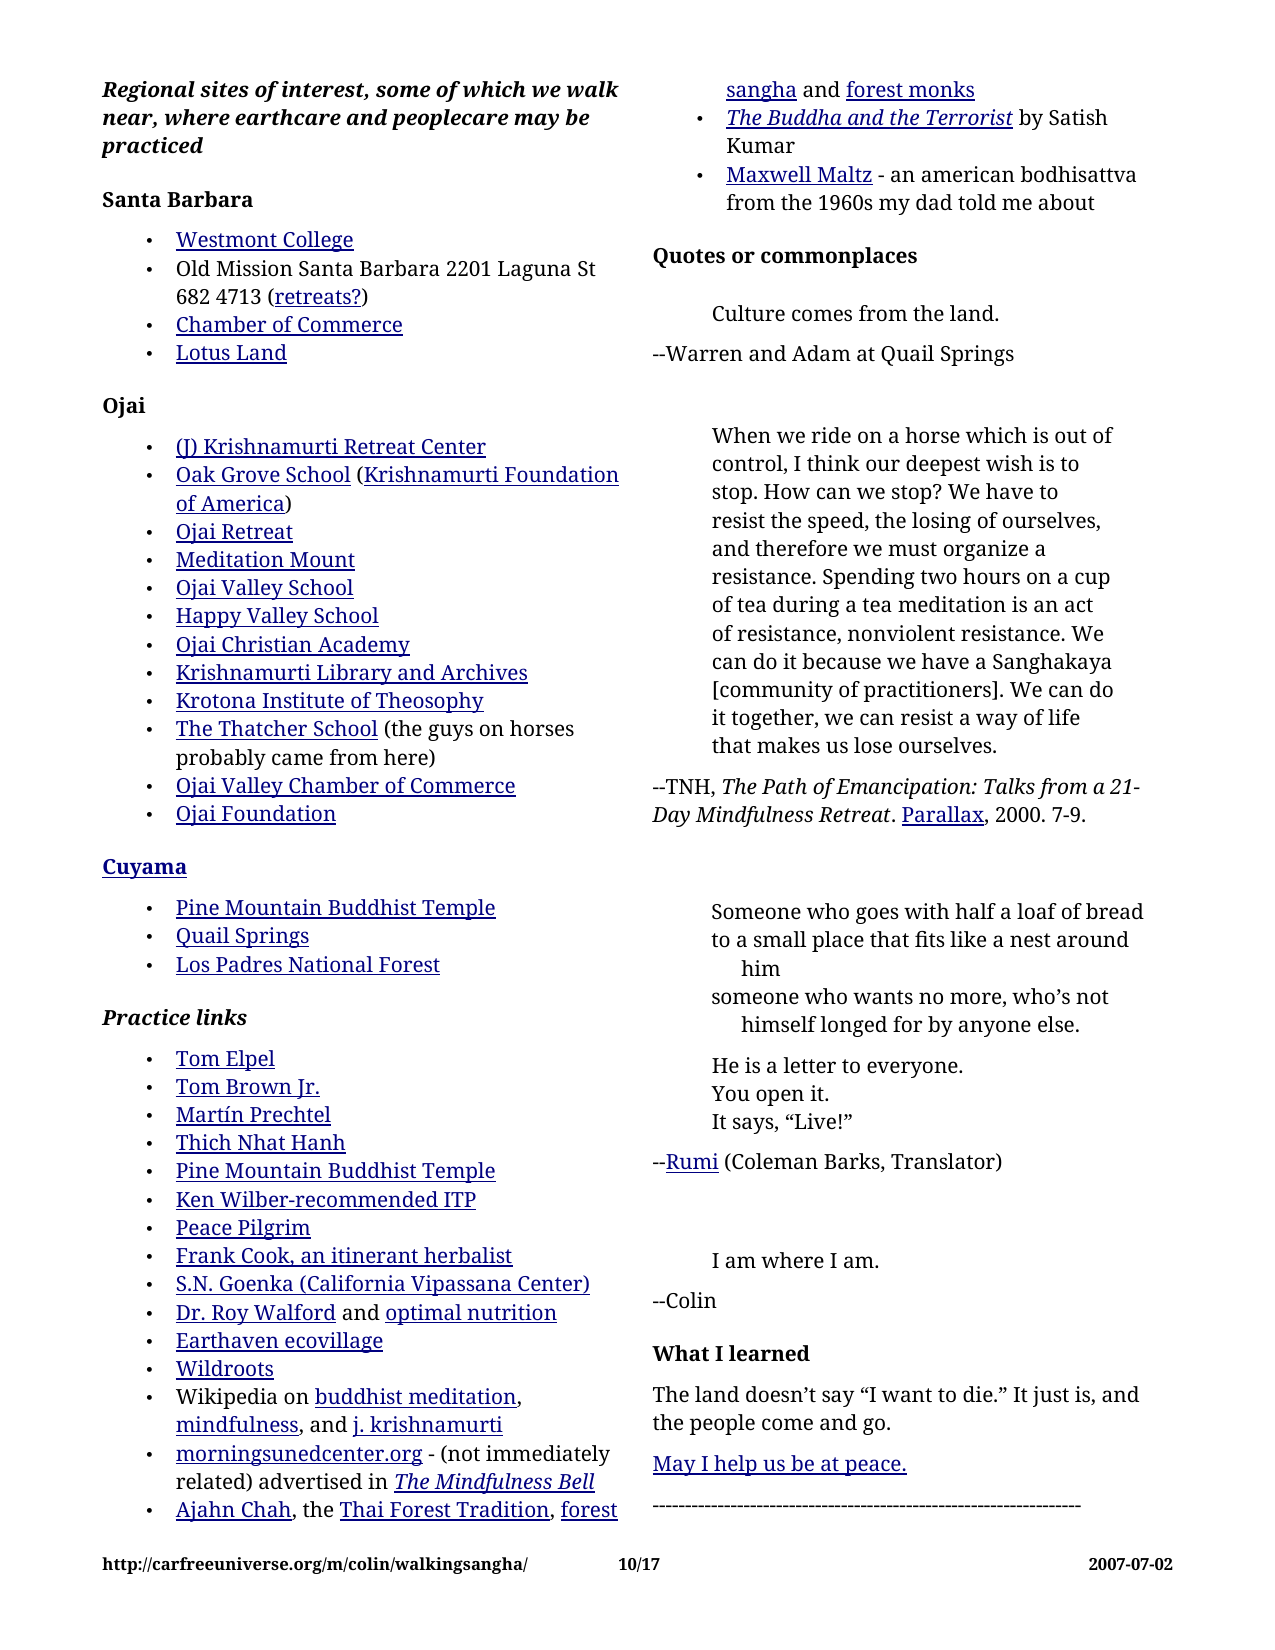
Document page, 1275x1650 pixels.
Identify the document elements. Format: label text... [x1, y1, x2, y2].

list Krishnamurti Library and Archives [146, 658, 622, 686]
list Pine Mountain Buddhist Temple [146, 893, 622, 921]
list Ojai Valley School [146, 573, 622, 602]
list Dr. Roy Walford and optimal nutrition [146, 1298, 622, 1326]
subtitle Santa Barbara [102, 185, 622, 213]
subtitle What I learned [652, 1339, 1173, 1368]
list Ojai Retreat [146, 517, 622, 545]
list (J) Krishnamurti Retreat Center [146, 432, 622, 461]
text --Colin [652, 1286, 1173, 1314]
list Lotus Land [146, 338, 622, 367]
text Someone who goes with half a loaf of bread [711, 897, 1173, 925]
subtitle Cuyama [102, 852, 622, 881]
list Happy Valley School [146, 602, 622, 630]
subtitle Ojai [102, 392, 622, 420]
list sangha and forest monks [697, 75, 1173, 103]
text to a small place that fits like a nest around him [711, 925, 1173, 982]
list Wikipedia on buddhist meditation, mindfulness, and j. krishnamurti [146, 1382, 622, 1439]
text May I help us be at peace. [652, 1449, 1173, 1477]
list Tom Elpel [146, 1044, 622, 1072]
text --TNH, The Path of Emancipation: Talks from a 21-Day Mindfulness Retreat. Parallax, 2000. 7-9. [652, 772, 1173, 828]
list Quail Springs [146, 921, 622, 950]
list The Buddha and the Terrorist by Satish Kumar [697, 103, 1173, 160]
text someone who wants no more, who’s not himself longed for by anyone else. [711, 982, 1173, 1038]
list The Thatcher School (the guys on horses probably came from here) [146, 714, 622, 771]
list Peace Pilgrim [146, 1213, 622, 1241]
list S.N. Goenka (California Vipassana Center) [146, 1269, 622, 1298]
list Tom Brown Jr. [146, 1072, 622, 1100]
list Ojai Foundation [146, 799, 622, 827]
list Ojai Christian Academy [146, 630, 622, 658]
subtitle Regional sites of interest, some of which we walk near, where earthcare and peoplecare may be practiced [102, 75, 622, 160]
list Chamber of Commerce [146, 310, 622, 338]
list Krotona Institute of Theosophy [146, 686, 622, 714]
text He is a letter to everyone. You open it. It says, “Live!” [712, 1051, 1114, 1136]
list morningsunedcenter.org - (not immediately related) advertised in The Mindfulness Bell [146, 1439, 622, 1495]
list Wildroots [146, 1354, 622, 1382]
list Los Padres National Forest [146, 950, 622, 978]
list Oak Grove School (Krishnamurti Foundation of America) [146, 461, 622, 517]
text --Rumi (Coleman Barks, Translator) [652, 1147, 1173, 1176]
list Westmont College [146, 225, 622, 254]
subtitle Practice links [102, 1003, 622, 1031]
list Ajahn Chah, the Thai Forest Tradition, forest [146, 1495, 622, 1523]
list Thich Nhat Hanh [146, 1128, 622, 1157]
text --Warren and Adam at Quail Springs [652, 339, 1173, 368]
list Ojai Valley Chamber of Commerce [146, 771, 622, 799]
list Ken Wilber-recommended ITP [146, 1185, 622, 1213]
text Culture comes from the land. [712, 299, 1114, 328]
list Frank Cook, an itinerant herbalist [146, 1241, 622, 1269]
list Pine Mountain Buddhist Temple [146, 1157, 622, 1185]
text The land doesn’t say “I want to die.” It just is, and the people come and go. [652, 1380, 1173, 1437]
text When we ride on a horse which is out of control, I think our deepest wish is to stop. How can we stop? We have to resist the speed, the losing of ourselves, and therefore we must organize a resistance. Spending two hours on a cup of tea during a tea meditation is an act of resistance, nonviolent resistance. We can do it because we have a Sanghakaya [community of practitioners]. We can do it together, we can resist a way of life that makes us lose ourselves. [712, 421, 1114, 760]
list Earthaven ecovillage [146, 1326, 622, 1354]
subtitle Quotes or commonplaces [652, 241, 1173, 269]
text ------------------------------------------------------------------ [652, 1490, 1173, 1518]
text I am where I am. [712, 1246, 1114, 1274]
list Meditation Mount [146, 545, 622, 573]
list Old Mission Santa Barbara 2201 Laguna St 682 4713 (retreats?) [146, 254, 622, 310]
list Martín Prechtel [146, 1100, 622, 1128]
list Maxwell Maltz - an american bodhisattva from the 1960s my dad told me about [697, 160, 1173, 216]
